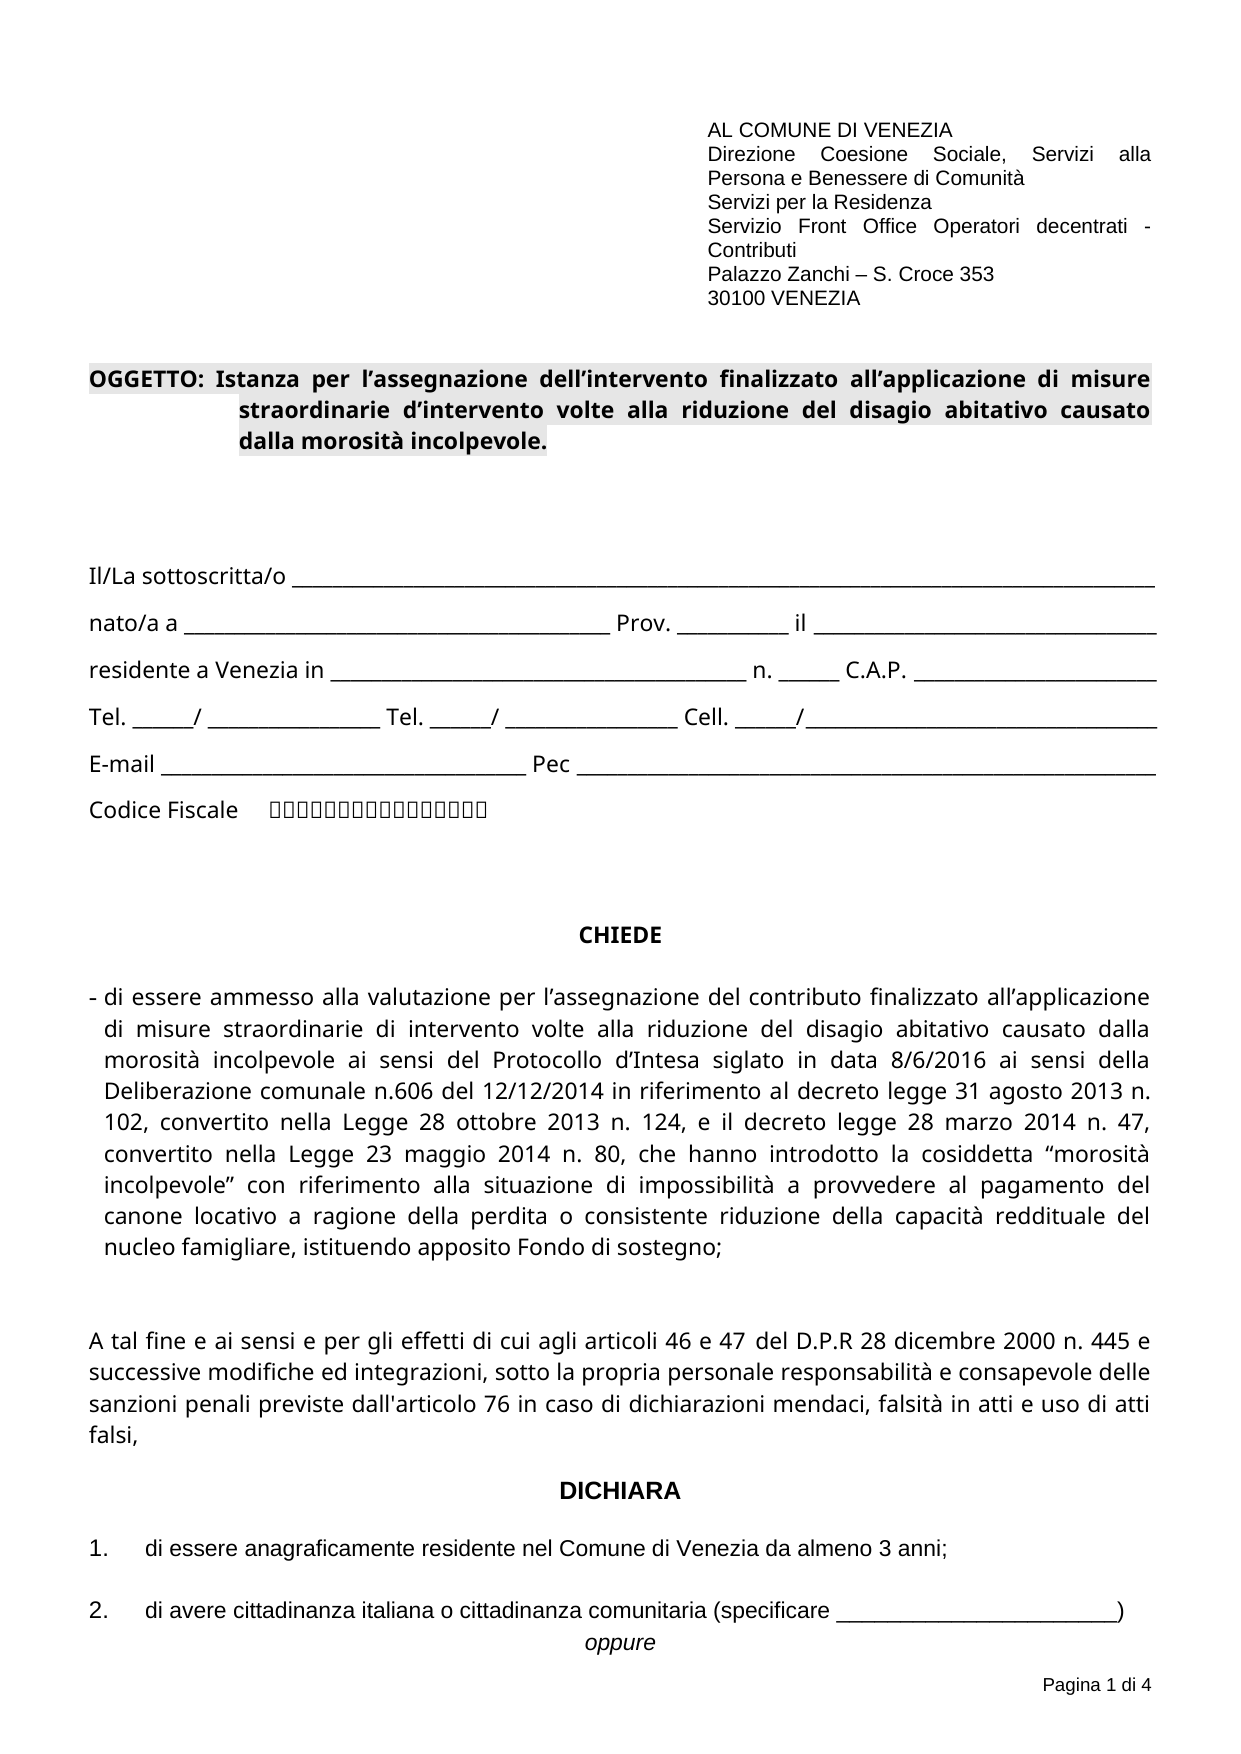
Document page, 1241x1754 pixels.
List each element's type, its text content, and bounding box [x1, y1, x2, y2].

subtitle A tal fine e ai sensi e per gli effetti di cui agli articoli 46 e 47 del D.P.R 28 dicembre 2000 n. 445 e successive modifiche ed integrazioni, sotto la propria personale responsabilità e consapevole delle sanzioni penali previste dall'articolo 76 in caso di dichiarazioni mendaci, falsità in atti e uso di atti falsi, [89, 1325, 1152, 1450]
text Tel. ______/ _________________ Tel. ______/ _________________ Cell. ______/ [89, 701, 1152, 732]
text CHIEDE [89, 919, 1152, 950]
text E-mail ____________________________________ Pec [89, 748, 1152, 779]
text 30100 VENEZIA [89, 286, 1152, 310]
subtitle oppure [89, 1625, 1152, 1656]
text nato/a a __________________________________________ Prov. ___________ il [89, 607, 1152, 638]
text residente a Venezia in _________________________________________ n. ______ C.A.P. [89, 654, 1152, 685]
text Palazzo Zanchi – S. Croce 353 [89, 262, 1152, 286]
list di essere ammesso alla valutazione per l’assegnazione del contributo finalizzato all’applicazione di misure straordinarie di intervento volte alla riduzione del disagio abitativo causato dalla morosità incolpevole ai sensi del Protocollo d’Intesa siglato in data 8/6/2016 ai sensi della Deliberazione comunale n.606 del 12/12/2014 in riferimento al decreto legge 31 agosto 2013 n. 102, convertito nella Legge 28 ottobre 2013 n. 124, e il decreto legge 28 marzo 2014 n. 47, convertito nella Legge 23 maggio 2014 n. 80, che hanno introdotto la cosiddetta “morosità incolpevole” con riferimento alla situazione di impossibilità a provvedere al pagamento del canone locativo a ragione della perdita o consistente riduzione della capacità reddituale del nucleo famigliare, istituendo apposito Fondo di sostegno; [89, 981, 1152, 1262]
text Codice Fiscale  [89, 794, 1152, 826]
text AL COMUNE DI VENEZIA [707, 118, 1152, 142]
text Il/La sottoscritta/o [89, 560, 1152, 591]
text Servizio Front Office Operatori decentrati - Contributi [707, 214, 1152, 262]
text OGGETTO: Istanza per l’assegnazione dell’intervento finalizzato all’applicazione di misure straordinarie d’intervento volte alla riduzione del disagio abitativo causato dalla morosità incolpevole. [89, 362, 1152, 456]
text Servizi per la Residenza [707, 190, 1152, 214]
subtitle di avere cittadinanza italiana o cittadinanza comunitaria (specificare ______________________) [89, 1594, 1152, 1625]
subtitle di essere anagraficamente residente nel Comune di Venezia da almeno 3 anni; [89, 1531, 1152, 1563]
text Direzione Coesione Sociale, Servizi alla Persona e Benessere di Comunità [707, 142, 1152, 190]
subtitle DICHIARA [89, 1476, 1152, 1505]
